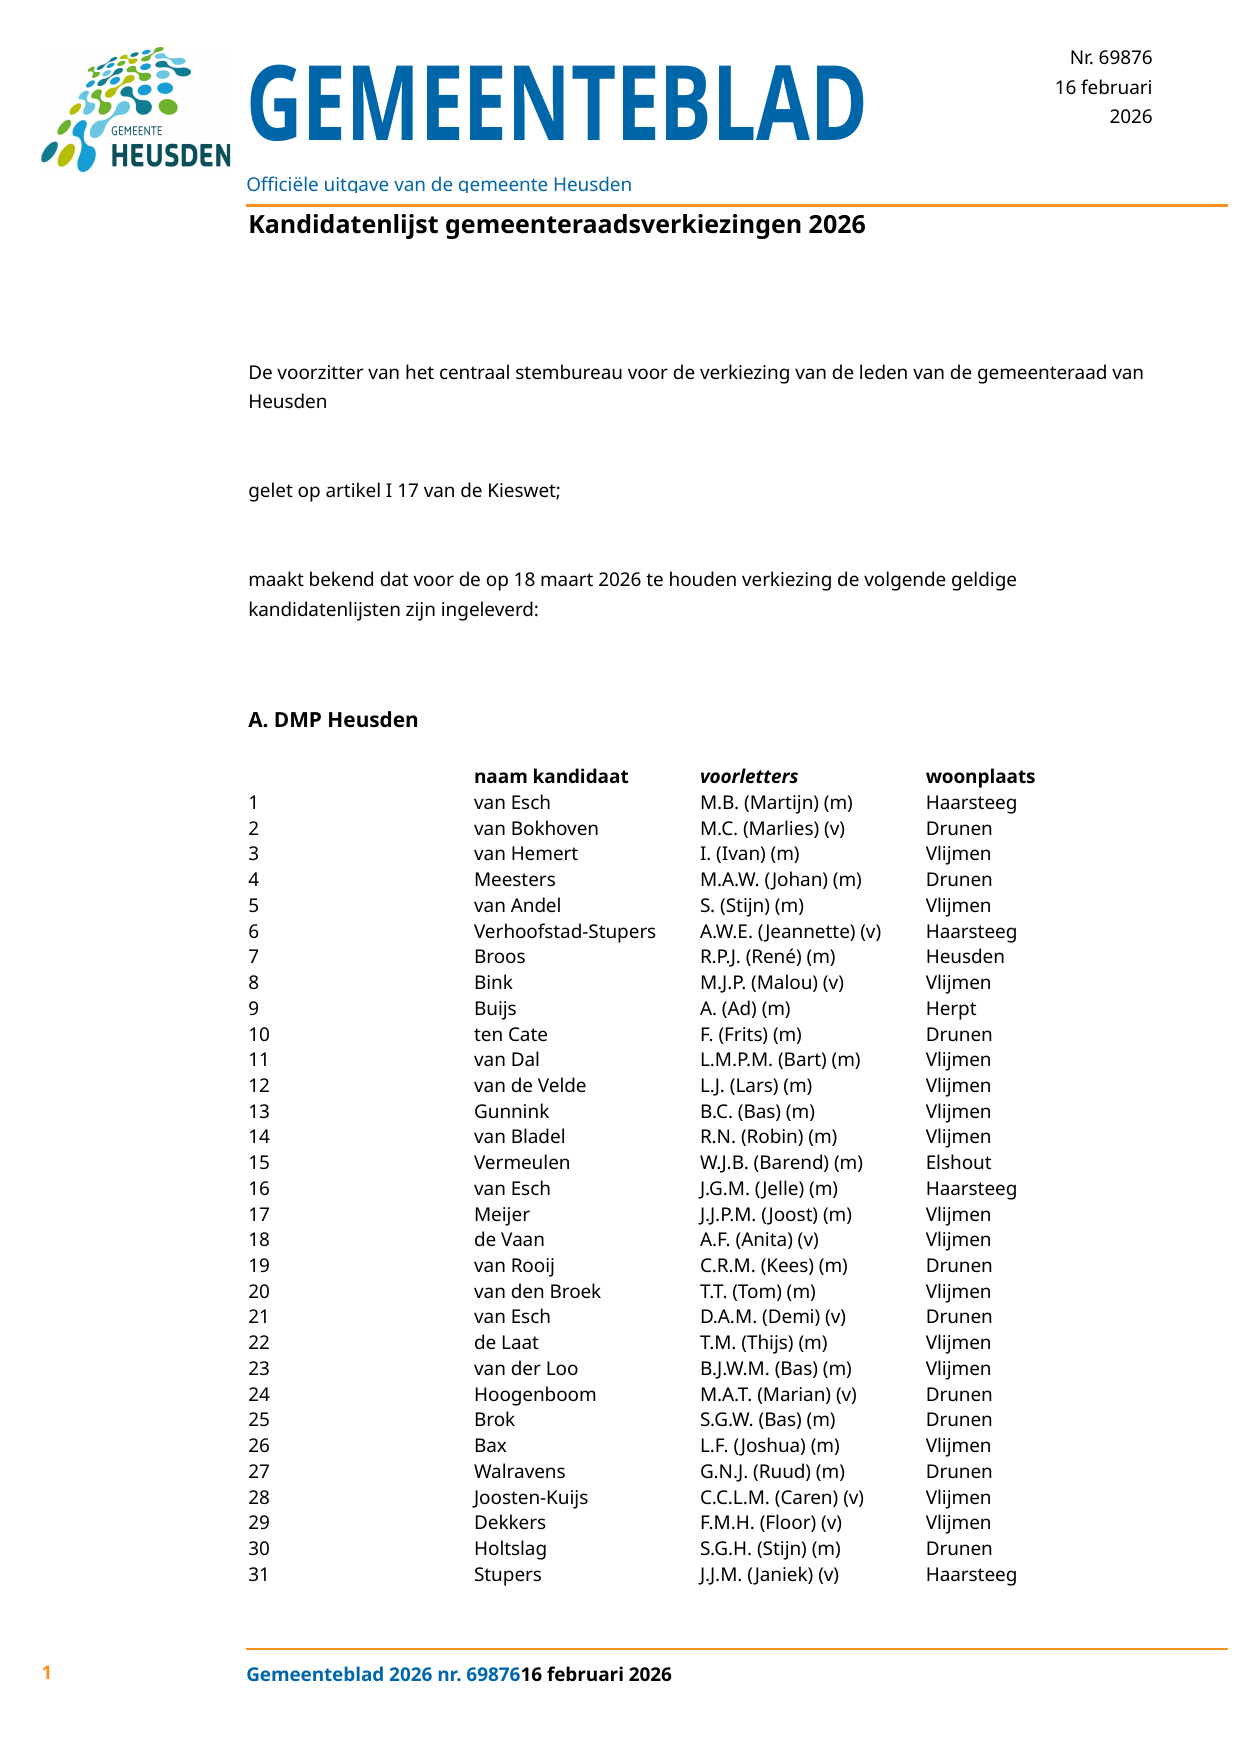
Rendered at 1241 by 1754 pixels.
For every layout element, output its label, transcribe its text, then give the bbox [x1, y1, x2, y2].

table_cell F. (Frits) (m) [700, 1021, 926, 1046]
table_cell Haarsteeg [926, 1561, 1152, 1587]
table_cell I. (Ivan) (m) [700, 841, 926, 866]
table_cell 12 [248, 1072, 474, 1098]
table_cell R.N. (Robin) (m) [700, 1124, 926, 1149]
table_cell van Rooij [474, 1252, 700, 1278]
table_cell A. (Ad) (m) [700, 995, 926, 1021]
table_cell Drunen [926, 1304, 1152, 1329]
table_cell Drunen [926, 1252, 1152, 1278]
table_cell Drunen [926, 1535, 1152, 1561]
table_cell J.J.P.M. (Joost) (m) [700, 1201, 926, 1227]
table_cell M.C. (Marlies) (v) [700, 815, 926, 841]
table_cell S. (Stijn) (m) [700, 892, 926, 918]
table_cell Haarsteeg [926, 789, 1152, 815]
table_cell M.B. (Martijn) (m) [700, 789, 926, 815]
table_cell van den Broek [474, 1278, 700, 1304]
table_cell 2 [248, 815, 474, 841]
table_cell L.J. (Lars) (m) [700, 1072, 926, 1098]
table_cell Vlijmen [926, 1330, 1152, 1355]
table_cell Meesters [474, 866, 700, 892]
table_cell 28 [248, 1484, 474, 1509]
table_cell J.J.M. (Janiek) (v) [700, 1561, 926, 1587]
table_cell R.P.J. (René) (m) [700, 944, 926, 969]
table_cell Walravens [474, 1458, 700, 1484]
table_cell Vlijmen [926, 1072, 1152, 1098]
table_cell 29 [248, 1510, 474, 1535]
table_cell van Hemert [474, 841, 700, 866]
table_cell M.A.T. (Marian) (v) [700, 1381, 926, 1407]
table_cell Drunen [926, 1021, 1152, 1046]
table_cell B.J.W.M. (Bas) (m) [700, 1355, 926, 1381]
table_cell 3 [248, 841, 474, 866]
table_cell 24 [248, 1381, 474, 1407]
text A. DMP Heusden [248, 705, 1152, 734]
table_cell Drunen [926, 815, 1152, 841]
table_cell 25 [248, 1407, 474, 1432]
table_cell van Esch [474, 1304, 700, 1329]
text Kandidatenlijst gemeenteraadsverkiezingen 2026 [248, 207, 1152, 241]
table_cell M.J.P. (Malou) (v) [700, 969, 926, 995]
table_cell C.C.L.M. (Caren) (v) [700, 1484, 926, 1509]
table_cell Vlijmen [926, 892, 1152, 918]
table_cell Vlijmen [926, 1098, 1152, 1124]
table_cell de Vaan [474, 1227, 700, 1252]
table_cell A.W.E. (Jeannette) (v) [700, 918, 926, 943]
table_cell van Esch [474, 1175, 700, 1201]
table_cell T.T. (Tom) (m) [700, 1278, 926, 1304]
table_cell Brok [474, 1407, 700, 1432]
table_cell Vlijmen [926, 1227, 1152, 1252]
table_cell 16 [248, 1175, 474, 1201]
table_cell van de Velde [474, 1072, 700, 1098]
table_cell 6 [248, 918, 474, 943]
table_cell Buijs [474, 995, 700, 1021]
table_cell Holtslag [474, 1535, 700, 1561]
table_cell Herpt [926, 995, 1152, 1021]
table_header voorletters [700, 764, 926, 789]
table_cell 27 [248, 1458, 474, 1484]
table_cell 14 [248, 1124, 474, 1149]
table_cell 9 [248, 995, 474, 1021]
table_cell Stupers [474, 1561, 700, 1587]
table_cell 26 [248, 1433, 474, 1458]
table_cell de Laat [474, 1330, 700, 1355]
table_cell 13 [248, 1098, 474, 1124]
table_cell Bax [474, 1433, 700, 1458]
picture [41, 47, 231, 172]
table_cell van der Loo [474, 1355, 700, 1381]
table_cell Hoogenboom [474, 1381, 700, 1407]
table_cell ten Cate [474, 1021, 700, 1046]
table_cell L.F. (Joshua) (m) [700, 1433, 926, 1458]
table_cell Haarsteeg [926, 918, 1152, 943]
table_cell 10 [248, 1021, 474, 1046]
table_cell M.A.W. (Johan) (m) [700, 866, 926, 892]
table_cell 5 [248, 892, 474, 918]
table_cell 19 [248, 1252, 474, 1278]
text De voorzitter van het centraal stembureau voor de verkiezing van de leden van de gemeenteraad van Heusden [248, 359, 1152, 414]
table_cell A.F. (Anita) (v) [700, 1227, 926, 1252]
table_cell Vlijmen [926, 1510, 1152, 1535]
table_header [248, 764, 474, 789]
table_cell S.G.H. (Stijn) (m) [700, 1535, 926, 1561]
table_cell 7 [248, 944, 474, 969]
table_cell 18 [248, 1227, 474, 1252]
table_cell 11 [248, 1046, 474, 1072]
table_cell 1 [248, 789, 474, 815]
table_cell van Bokhoven [474, 815, 700, 841]
table_cell 23 [248, 1355, 474, 1381]
table_cell F.M.H. (Floor) (v) [700, 1510, 926, 1535]
table_cell 22 [248, 1330, 474, 1355]
table_cell W.J.B. (Barend) (m) [700, 1149, 926, 1175]
table_cell van Bladel [474, 1124, 700, 1149]
table_cell 17 [248, 1201, 474, 1227]
table_header naam kandidaat [474, 764, 700, 789]
table_cell Vlijmen [926, 1484, 1152, 1509]
table_cell Bink [474, 969, 700, 995]
table_cell Vlijmen [926, 841, 1152, 866]
table_cell Dekkers [474, 1510, 700, 1535]
table_cell Haarsteeg [926, 1175, 1152, 1201]
table_cell T.M. (Thijs) (m) [700, 1330, 926, 1355]
table_cell 15 [248, 1149, 474, 1175]
table_cell Drunen [926, 866, 1152, 892]
table_cell Drunen [926, 1407, 1152, 1432]
table_cell B.C. (Bas) (m) [700, 1098, 926, 1124]
table_cell Vlijmen [926, 1355, 1152, 1381]
table_cell Broos [474, 944, 700, 969]
table_cell Drunen [926, 1458, 1152, 1484]
table_cell Vlijmen [926, 1046, 1152, 1072]
table_cell Vlijmen [926, 1278, 1152, 1304]
table_cell Vlijmen [926, 1433, 1152, 1458]
table_cell Vermeulen [474, 1149, 700, 1175]
table_cell 4 [248, 866, 474, 892]
table_cell Gunnink [474, 1098, 700, 1124]
table_cell Drunen [926, 1381, 1152, 1407]
table_cell Elshout [926, 1149, 1152, 1175]
table_cell Heusden [926, 944, 1152, 969]
table_cell van Esch [474, 789, 700, 815]
table_header woonplaats [926, 764, 1152, 789]
table_cell Verhoofstad-Stupers [474, 918, 700, 943]
table_cell 8 [248, 969, 474, 995]
table_cell G.N.J. (Ruud) (m) [700, 1458, 926, 1484]
table_cell Vlijmen [926, 1124, 1152, 1149]
table_cell Joosten-Kuijs [474, 1484, 700, 1509]
table_cell Meijer [474, 1201, 700, 1227]
table_cell C.R.M. (Kees) (m) [700, 1252, 926, 1278]
table_cell 31 [248, 1561, 474, 1587]
table_cell 20 [248, 1278, 474, 1304]
table_cell L.M.P.M. (Bart) (m) [700, 1046, 926, 1072]
table_cell van Dal [474, 1046, 700, 1072]
text gelet op artikel I 17 van de Kieswet; [248, 477, 1152, 503]
table_cell van Andel [474, 892, 700, 918]
table_cell 21 [248, 1304, 474, 1329]
table_cell Vlijmen [926, 969, 1152, 995]
text maakt bekend dat voor de op 18 maart 2026 te houden verkiezing de volgende geldige kandidatenlijsten zijn ingeleverd: [248, 566, 1152, 621]
table_cell D.A.M. (Demi) (v) [700, 1304, 926, 1329]
table_cell S.G.W. (Bas) (m) [700, 1407, 926, 1432]
table_cell Vlijmen [926, 1201, 1152, 1227]
table_cell 30 [248, 1535, 474, 1561]
table_cell J.G.M. (Jelle) (m) [700, 1175, 926, 1201]
